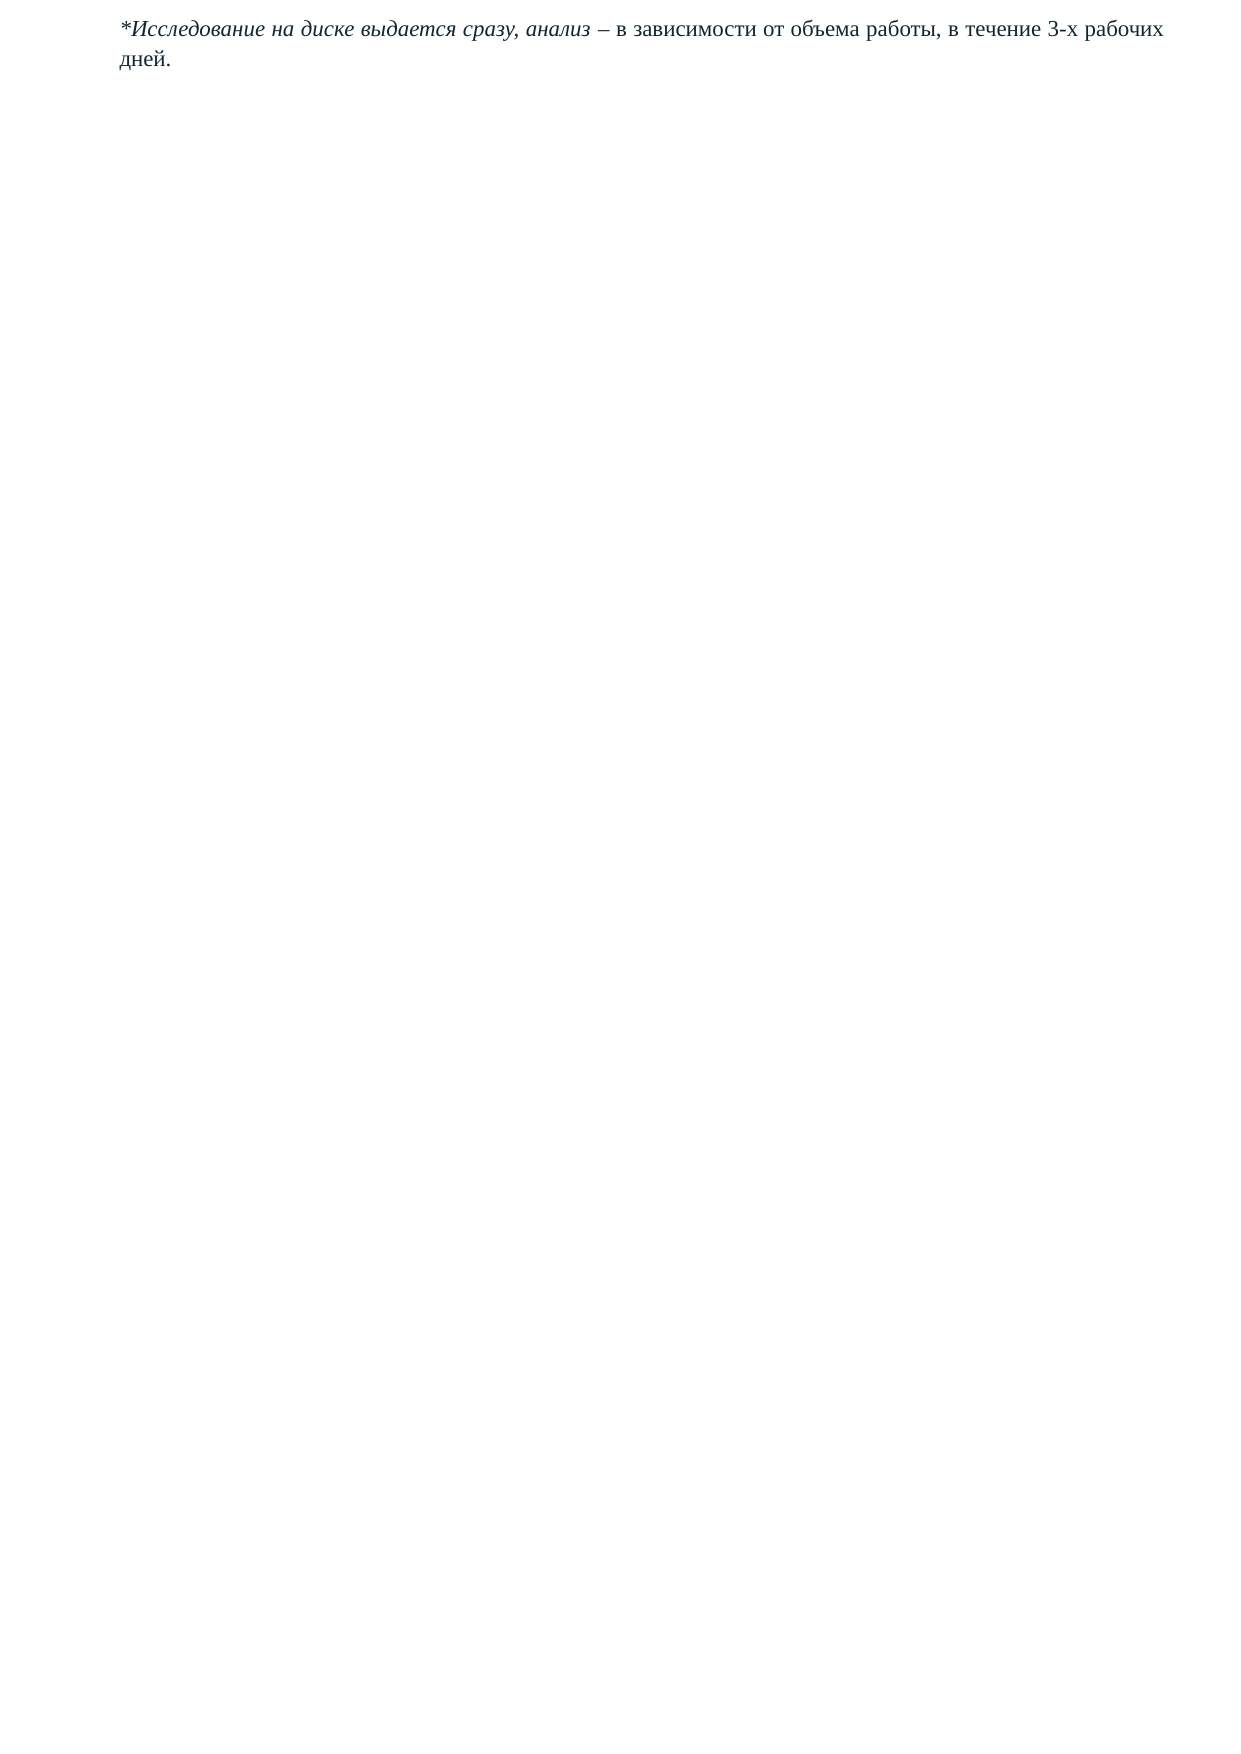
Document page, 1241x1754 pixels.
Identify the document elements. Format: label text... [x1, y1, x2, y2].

text *Исследование на диске выдается сразу, анализ – в зависимости от объема работы, в течение 3-х рабочих дней. [119, 15, 1165, 71]
